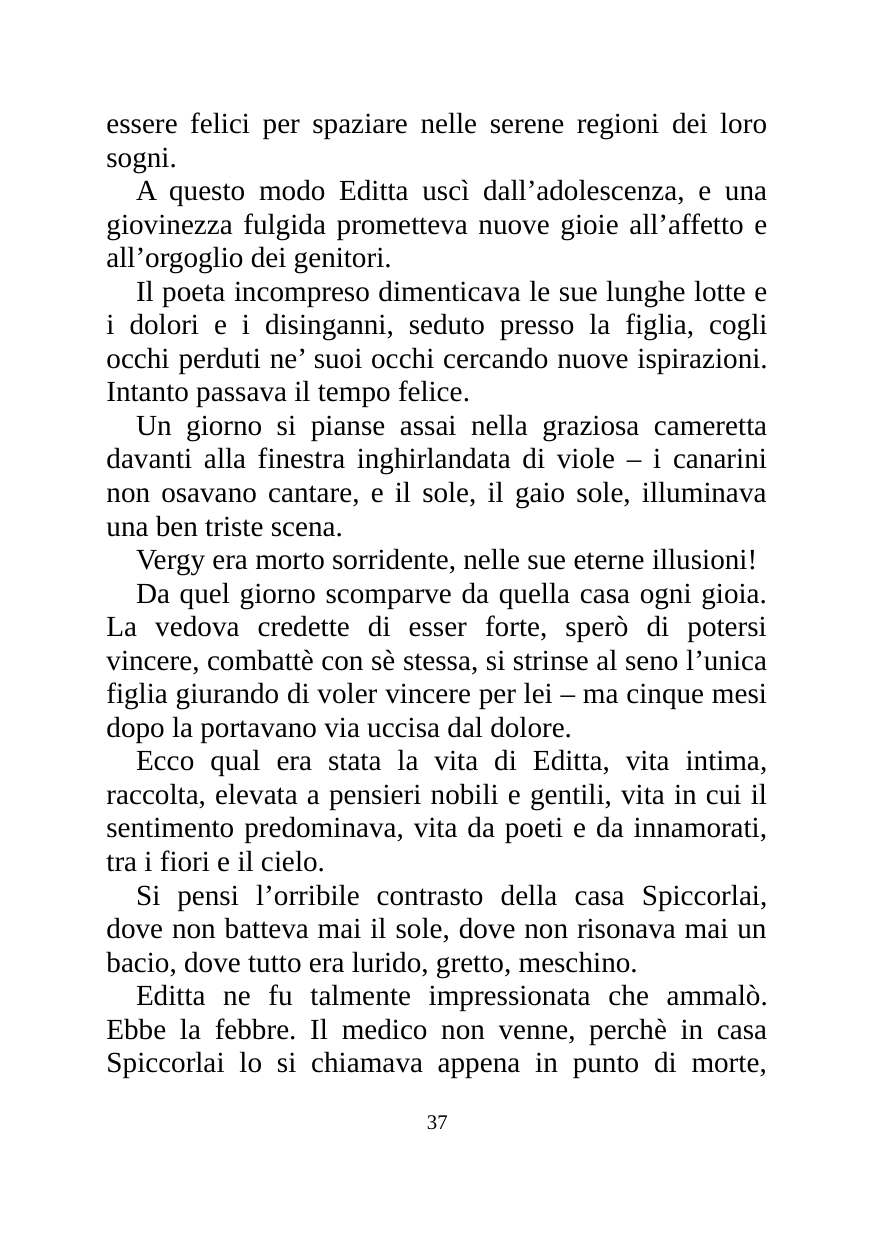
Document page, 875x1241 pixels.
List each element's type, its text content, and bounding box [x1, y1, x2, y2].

text Il poeta incompreso dimenticava le sue lunghe lotte e i dolori e i disinganni, seduto presso la figlia, cogli occhi perduti ne’ suoi occhi cercando nuove ispirazioni. Intanto passava il tempo felice. [106, 274, 768, 408]
text Si pensi l’orribile contrasto della casa Spiccorlai, dove non batteva mai il sole, dove non risonava mai un bacio, dove tutto era lurido, gretto, meschino. [106, 878, 768, 978]
text Da quel giorno scomparve da quella casa ogni gioia. La vedova credette di esser forte, sperò di potersi vincere, combattè con sè stessa, si strinse al seno l’unica figlia giurando di voler vincere per lei – ma cinque mesi dopo la portavano via uccisa dal dolore. [106, 576, 768, 743]
text Un giorno si pianse assai nella graziosa cameretta davanti alla finestra inghirlandata di viole – i canarini non osavano cantare, e il sole, il gaio sole, illuminava una ben triste scena. [106, 408, 768, 542]
text A questo modo Editta uscì dall’adolescenza, e una giovinezza fulgida prometteva nuove gioie all’affetto e all’orgoglio dei genitori. [106, 173, 768, 274]
text Ecco qual era stata la vita di Editta, vita intima, raccolta, elevata a pensieri nobili e gentili, vita in cui il sentimento predominava, vita da poeti e da innamorati, tra i fiori e il cielo. [106, 743, 768, 878]
text Vergy era morto sorridente, nelle sue eterne illusioni! [106, 542, 768, 576]
text essere felici per spaziare nelle serene regioni dei loro sogni. [106, 106, 768, 173]
text Editta ne fu talmente impressionata che ammalò. Ebbe la febbre. Il medico non venne, perchè in casa Spiccorlai lo si chiamava appena in punto di morte, [106, 978, 768, 1079]
